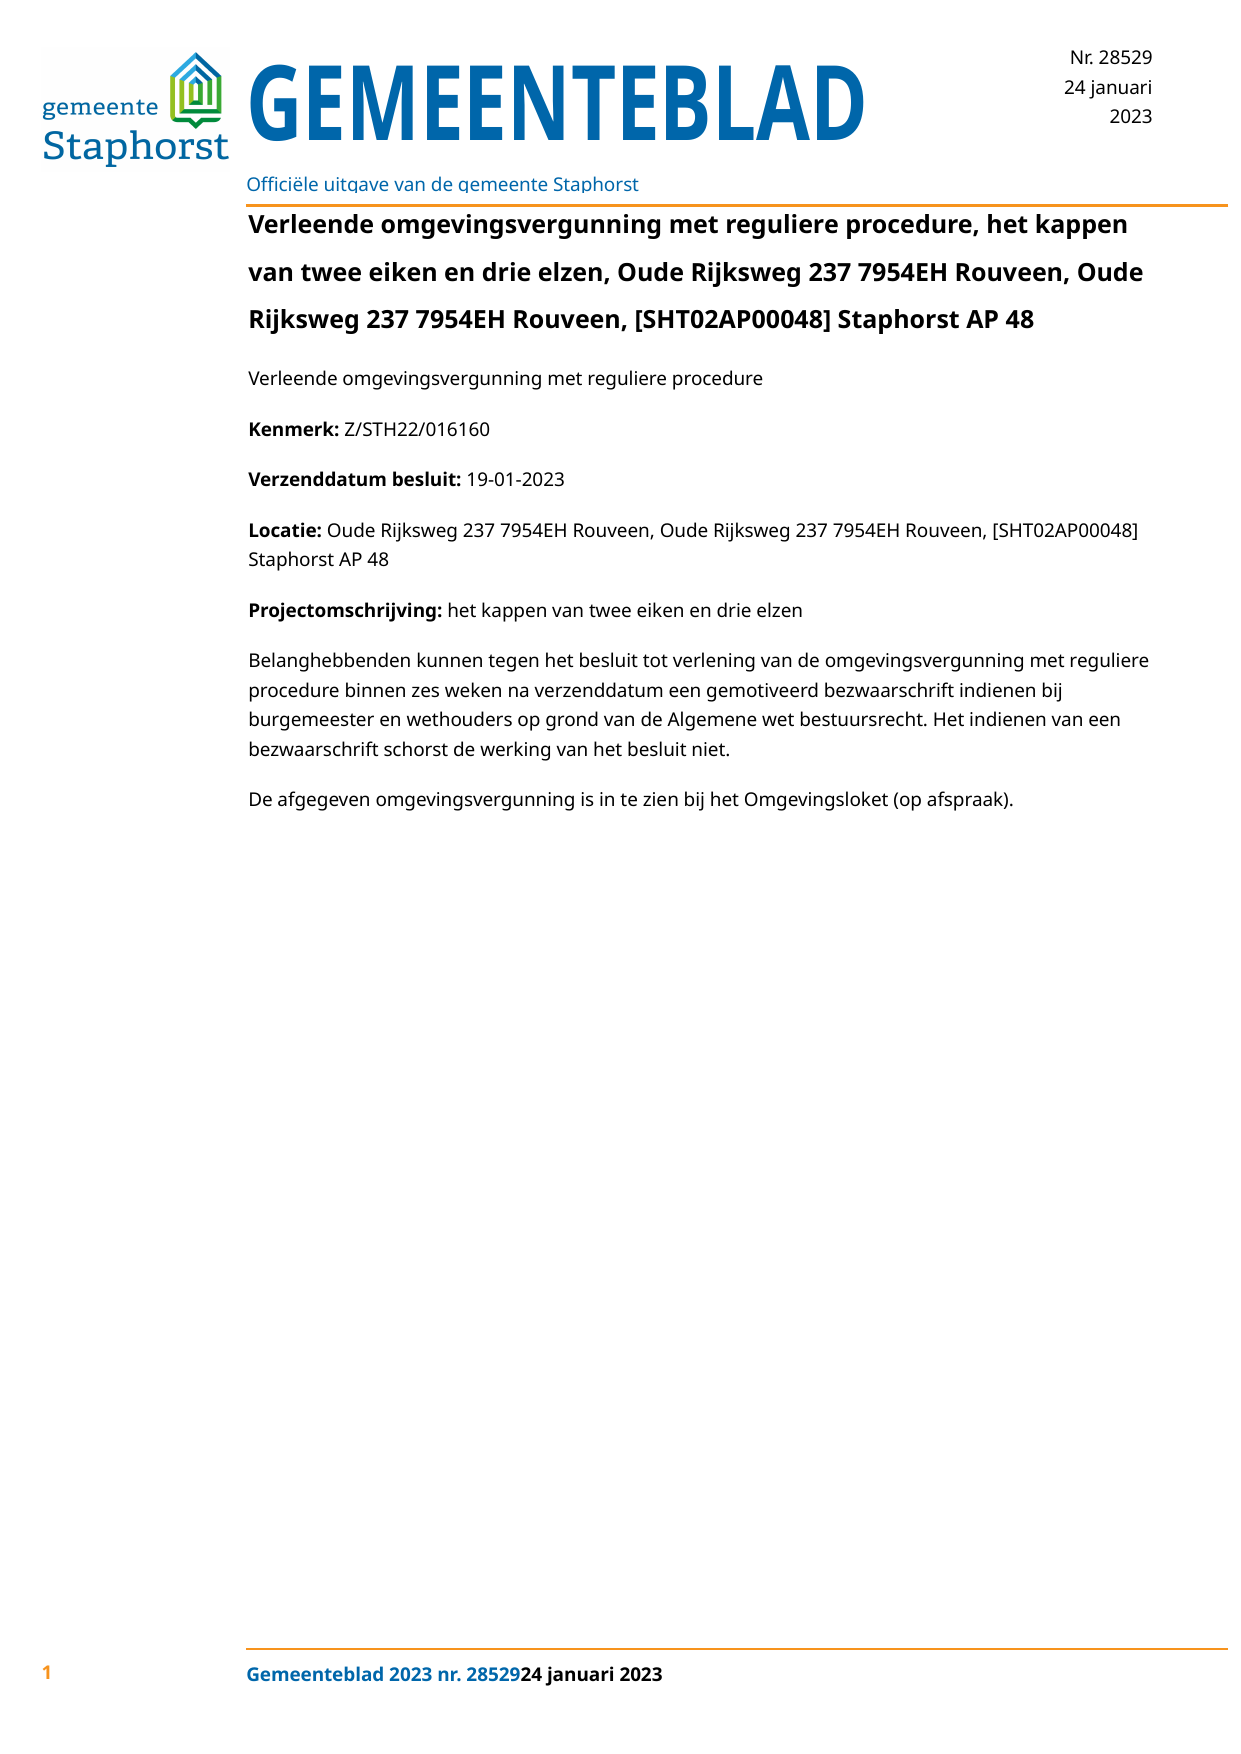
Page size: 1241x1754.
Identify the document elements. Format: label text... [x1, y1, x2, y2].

text Kenmerk: Z/STH22/016160 [248, 416, 1152, 442]
text Locatie: Oude Rijksweg 237 7954EH Rouveen, Oude Rijksweg 237 7954EH Rouveen, [SHT02AP00048] Staphorst AP 48 [248, 517, 1152, 572]
text Projectomschrijving: het kappen van twee eiken en drie elzen [248, 597, 1152, 622]
picture [41, 47, 231, 172]
text Verzenddatum besluit: 19-01-2023 [248, 466, 1152, 492]
text Verleende omgevingsvergunning met reguliere procedure, het kappen van twee eiken en drie elzen, Oude Rijksweg 237 7954EH Rouveen, Oude Rijksweg 237 7954EH Rouveen, [SHT02AP00048] Staphorst AP 48 [248, 207, 1152, 336]
text Verleende omgevingsvergunning met reguliere procedure [248, 366, 1152, 391]
text Belanghebbenden kunnen tegen het besluit tot verlening van de omgevingsvergunning met reguliere procedure binnen zes weken na verzenddatum een gemotiveerd bezwaarschrift indienen bij burgemeester en wethouders op grond van de Algemene wet bestuursrecht. Het indienen van een bezwaarschrift schorst de werking van het besluit niet. [248, 647, 1152, 762]
text De afgegeven omgevingsvergunning is in te zien bij het Omgevingsloket (op afspraak). [248, 786, 1152, 812]
